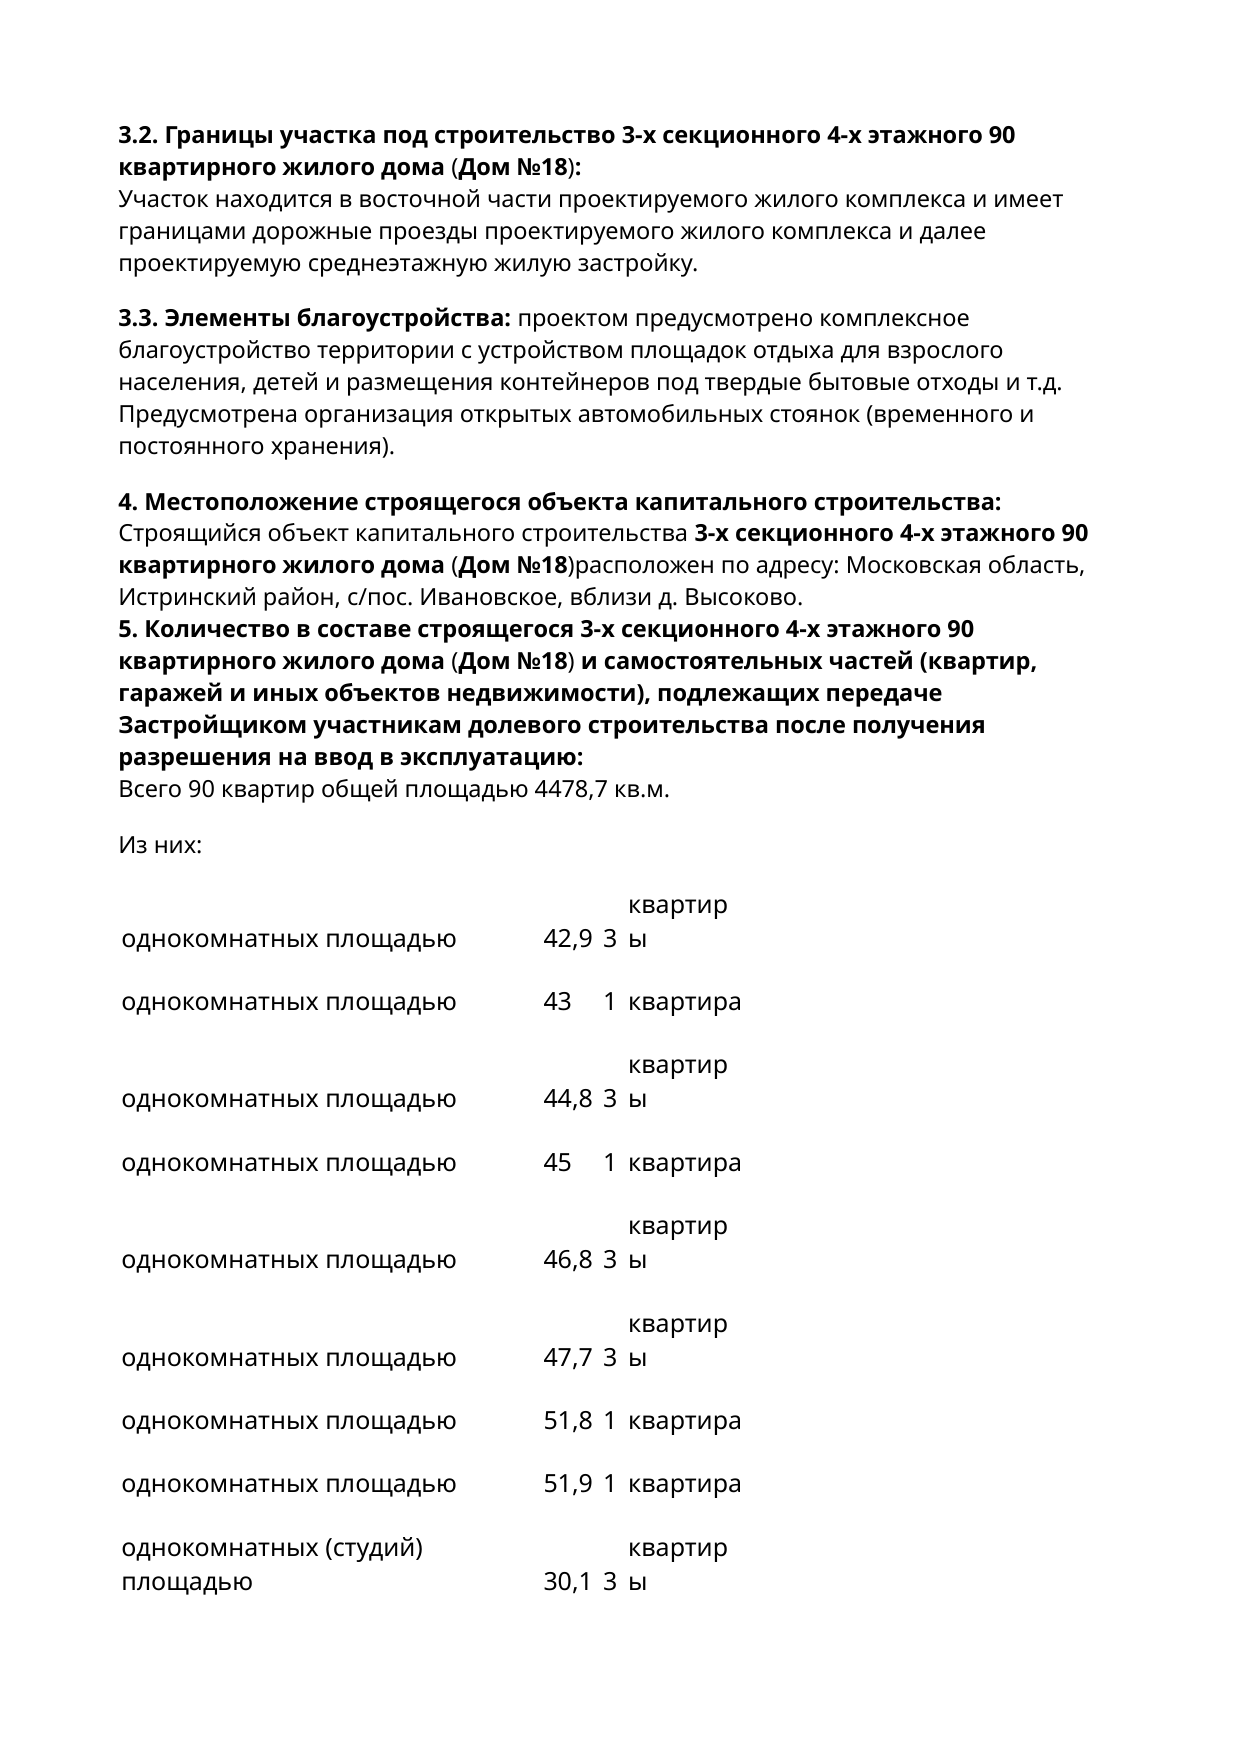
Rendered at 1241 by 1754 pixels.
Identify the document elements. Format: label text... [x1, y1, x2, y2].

table_cell квартира [625, 1142, 749, 1205]
table_cell 46,8 [540, 1205, 600, 1302]
table_cell 1 [600, 1463, 625, 1526]
text Участок находится в восточной части проектируемого жилого комплекса и имеет границами дорожные проезды проектируемого жилого комплекса и далее проектируемую среднеэтажную жилую застройку. [118, 182, 1122, 278]
table_header 42,9 [540, 884, 600, 981]
table_cell однокомнатных площадью [118, 981, 540, 1044]
text Предусмотрена организация открытых автомобильных стоянок (временного и постоянного хранения). [118, 397, 1122, 461]
text Строящийся объект капитального строительства 3-х секционного 4-х этажного 90 квартирного жилого дома (Дом №18)расположен по адресу: Московская область, Истринский район, с/пос. Ивановское, вблизи д. Высоково. [118, 517, 1122, 613]
table_cell однокомнатных площадью [118, 1044, 540, 1142]
text 3.3. Элементы благоустройства: проектом предусмотрено комплексное благоустройство территории с устройством площадок отдыха для взрослого населения, детей и размещения контейнеров под твердые бытовые отходы и т.д. [118, 301, 1122, 397]
table_cell 44,8 [540, 1044, 600, 1142]
table_cell 51,9 [540, 1463, 600, 1526]
table_cell 1 [600, 981, 625, 1044]
table_header однокомнатных площадью [118, 884, 540, 981]
table_cell квартиры [625, 1526, 749, 1624]
table_cell квартира [625, 1463, 749, 1526]
table_cell однокомнатных (студий) площадью [118, 1526, 540, 1624]
table_cell квартиры [625, 1205, 749, 1302]
table_cell однокомнатных площадью [118, 1463, 540, 1526]
table_cell 30,1 [540, 1526, 600, 1624]
table_cell однокомнатных площадью [118, 1400, 540, 1463]
table_cell однокомнатных площадью [118, 1205, 540, 1302]
table_cell 3 [600, 1526, 625, 1624]
table_cell 43 [540, 981, 600, 1044]
table_cell 1 [600, 1142, 625, 1205]
table_cell однокомнатных площадью [118, 1142, 540, 1205]
table_cell 3 [600, 1205, 625, 1302]
table_cell однокомнатных площадью [118, 1302, 540, 1400]
table_cell 47,7 [540, 1302, 600, 1400]
table_cell 45 [540, 1142, 600, 1205]
table_cell 3 [600, 1302, 625, 1400]
text 3.2. Границы участка под строительство 3-х секционного 4-х этажного 90 квартирного жилого дома (Дом №18): [118, 118, 1122, 182]
text 4. Местоположение строящегося объекта капитального строительства: [118, 485, 1122, 517]
table_cell 1 [600, 1400, 625, 1463]
text Из них: [118, 828, 1122, 860]
table_cell квартиры [625, 1302, 749, 1400]
table_header 3 [600, 884, 625, 981]
text 5. Количество в составе строящегося 3-х секционного 4-х этажного 90 квартирного жилого дома (Дом №18) и самостоятельных частей (квартир, гаражей и иных объектов недвижимости), подлежащих передаче Застройщиком участникам долевого строительства после получения разрешения на ввод в эксплуатацию: [118, 613, 1122, 773]
table_header квартиры [625, 884, 749, 981]
table_cell 51,8 [540, 1400, 600, 1463]
table_cell 3 [600, 1044, 625, 1142]
table_cell квартира [625, 1400, 749, 1463]
table_cell квартира [625, 981, 749, 1044]
text Всего 90 квартир общей площадью 4478,7 кв.м. [118, 773, 1122, 804]
table_cell квартиры [625, 1044, 749, 1142]
